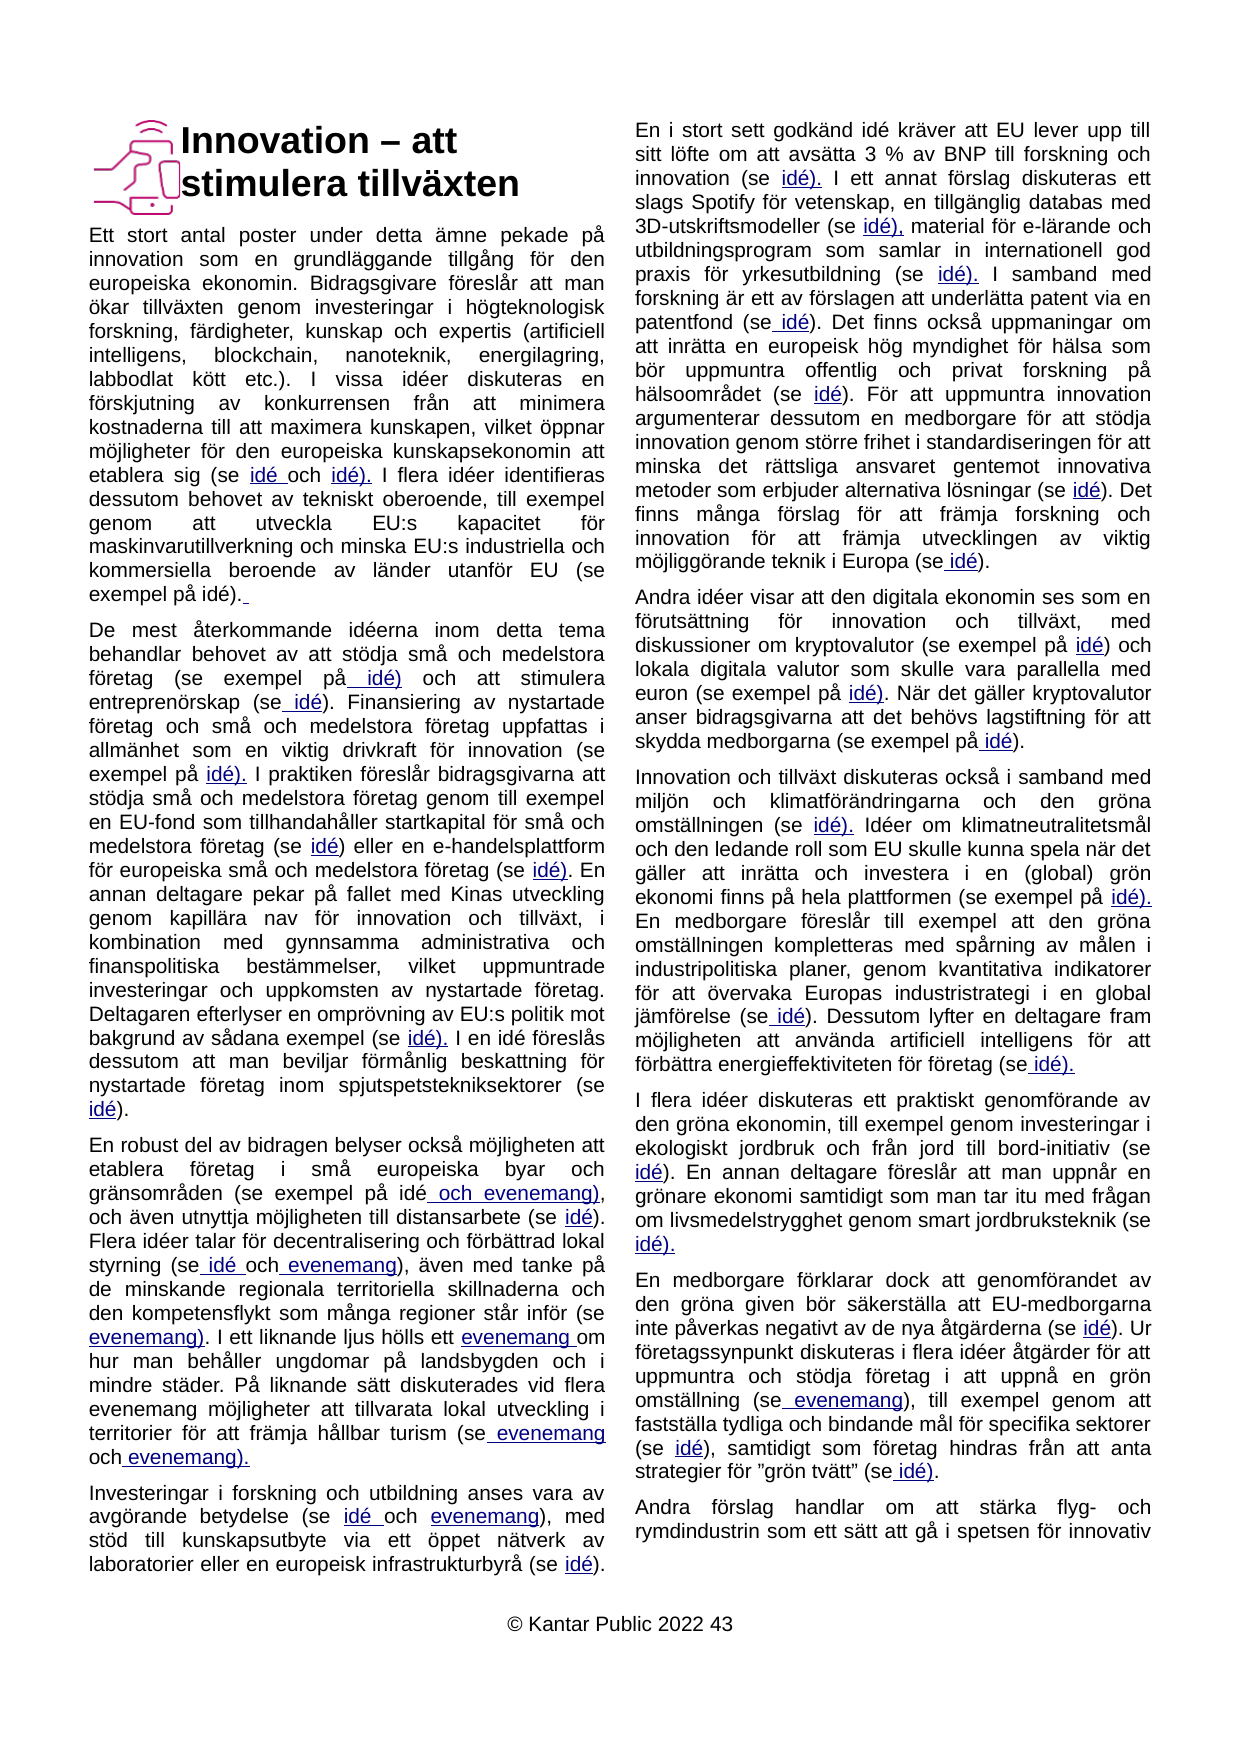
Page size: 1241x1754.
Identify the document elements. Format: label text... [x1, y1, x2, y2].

text En robust del av bidragen belyser också möjligheten att etablera företag i små europeiska byar och gränsområden (se exempel på idé och evenemang), och även utnyttja möjligheten till distansarbete (se idé). Flera idéer talar för decentralisering och förbättrad lokal styrning (se idé och evenemang), även med tanke på de minskande regionala territoriella skillnaderna och den kompetensflykt som många regioner står inför (se evenemang). I ett liknande ljus hölls ett evenemang om hur man behåller ungdomar på landsbygden och i mindre städer. På liknande sätt diskuterades vid flera evenemang möjligheter att tillvarata lokal utveckling i territorier för att främja hållbar turism (se evenemang och evenemang). [88, 1133, 605, 1468]
picture [93, 120, 181, 215]
text En medborgare förklarar dock att genomförandet av den gröna given bör säkerställa att EU-medborgarna inte påverkas negativt av de nya åtgärderna (se idé). Ur företagssynpunkt diskuteras i flera idéer åtgärder för att uppmuntra och stödja företag i att uppnå en grön omställning (se evenemang), till exempel genom att fastställa tydliga och bindande mål för specifika sektorer (se idé), samtidigt som företag hindras från att anta strategier för ”grön tvätt” (se idé). [635, 1268, 1152, 1483]
text Ett stort antal poster under detta ämne pekade på innovation som en grundläggande tillgång för den europeiska ekonomin. Bidragsgivare föreslår att man ökar tillväxten genom investeringar i högteknologisk forskning, färdigheter, kunskap och expertis (artificiell intelligens, blockchain, nanoteknik, energilagring, labbodlat kött etc.). I vissa idéer diskuteras en förskjutning av konkurrensen från att minimera kostnaderna till att maximera kunskapen, vilket öppnar möjligheter för den europeiska kunskapsekonomin att etablera sig (se idé och idé). I flera idéer identifieras dessutom behovet av tekniskt oberoende, till exempel genom att utveckla EU:s kapacitet för maskinvarutillverkning och minska EU:s industriella och kommersiella beroende av länder utanför EU (se exempel på idé). [88, 223, 605, 606]
subtitle Innovation – att stimulera tillväxten [88, 118, 605, 204]
text Andra förslag handlar om att stärka flyg- och rymdindustrin som ett sätt att gå i spetsen för innovativ [635, 1495, 1152, 1543]
text Andra idéer visar att den digitala ekonomin ses som en förutsättning för innovation och tillväxt, med diskussioner om kryptovalutor (se exempel på idé) och lokala digitala valutor som skulle vara parallella med euron (se exempel på idé). När det gäller kryptovalutor anser bidragsgivarna att det behövs lagstiftning för att skydda medborgarna (se exempel på idé). [635, 585, 1152, 753]
text I flera idéer diskuteras ett praktiskt genomförande av den gröna ekonomin, till exempel genom investeringar i ekologiskt jordbruk och från jord till bord-initiativ (se idé). En annan deltagare föreslår att man uppnår en grönare ekonomi samtidigt som man tar itu med frågan om livsmedelstrygghet genom smart jordbruksteknik (se idé). [635, 1088, 1152, 1256]
text De mest återkommande idéerna inom detta tema behandlar behovet av att stödja små och medelstora företag (se exempel på idé) och att stimulera entreprenörskap (se idé). Finansiering av nystartade företag och små och medelstora företag uppfattas i allmänhet som en viktig drivkraft för innovation (se exempel på idé). I praktiken föreslår bidragsgivarna att stödja små och medelstora företag genom till exempel en EU-fond som tillhandahåller startkapital för små och medelstora företag (se idé) eller en e-handelsplattform för europeiska små och medelstora företag (se idé). En annan deltagare pekar på fallet med Kinas utveckling genom kapillära nav för innovation och tillväxt, i kombination med gynnsamma administrativa och finanspolitiska bestämmelser, vilket uppmuntrade investeringar och uppkomsten av nystartade företag. Deltagaren efterlyser en omprövning av EU:s politik mot bakgrund av sådana exempel (se idé). I en idé föreslås dessutom att man beviljar förmånlig beskattning för nystartade företag inom spjutspetstekniksektorer (se idé). [88, 618, 605, 1121]
text Innovation och tillväxt diskuteras också i samband med miljön och klimatförändringarna och den gröna omställningen (se idé). Idéer om klimatneutralitetsmål och den ledande roll som EU skulle kunna spela när det gäller att inrätta och investera i en (global) grön ekonomi finns på hela plattformen (se exempel på idé). En medborgare föreslår till exempel att den gröna omställningen kompletteras med spårning av målen i industripolitiska planer, genom kvantitativa indikatorer för att övervaka Europas industristrategi i en global jämförelse (se idé). Dessutom lyfter en deltagare fram möjligheten att använda artificiell intelligens för att förbättra energieffektiviteten för företag (se idé). [635, 765, 1152, 1076]
text Investeringar i forskning och utbildning anses vara av avgörande betydelse (se idé och evenemang), med stöd till kunskapsutbyte via ett öppet nätverk av laboratorier eller en europeisk infrastrukturbyrå (se idé). [88, 1480, 605, 1576]
text En i stort sett godkänd idé kräver att EU lever upp till sitt löfte om att avsätta 3 % av BNP till forskning och innovation (se idé). I ett annat förslag diskuteras ett slags Spotify för vetenskap, en tillgänglig databas med 3D-utskriftsmodeller (se idé), material för e-lärande och utbildningsprogram som samlar in internationell god praxis för yrkesutbildning (se idé). I samband med forskning är ett av förslagen att underlätta patent via en patentfond (se idé). Det finns också uppmaningar om att inrätta en europeisk hög myndighet för hälsa som bör uppmuntra offentlig och privat forskning på hälsoområdet (se idé). För att uppmuntra innovation argumenterar dessutom en medborgare för att stödja innovation genom större frihet i standardiseringen för att minska det rättsliga ansvaret gentemot innovativa metoder som erbjuder alternativa lösningar (se idé). Det finns många förslag för att främja forskning och innovation för att främja utvecklingen av viktig möjliggörande teknik i Europa (se idé). [635, 118, 1152, 573]
